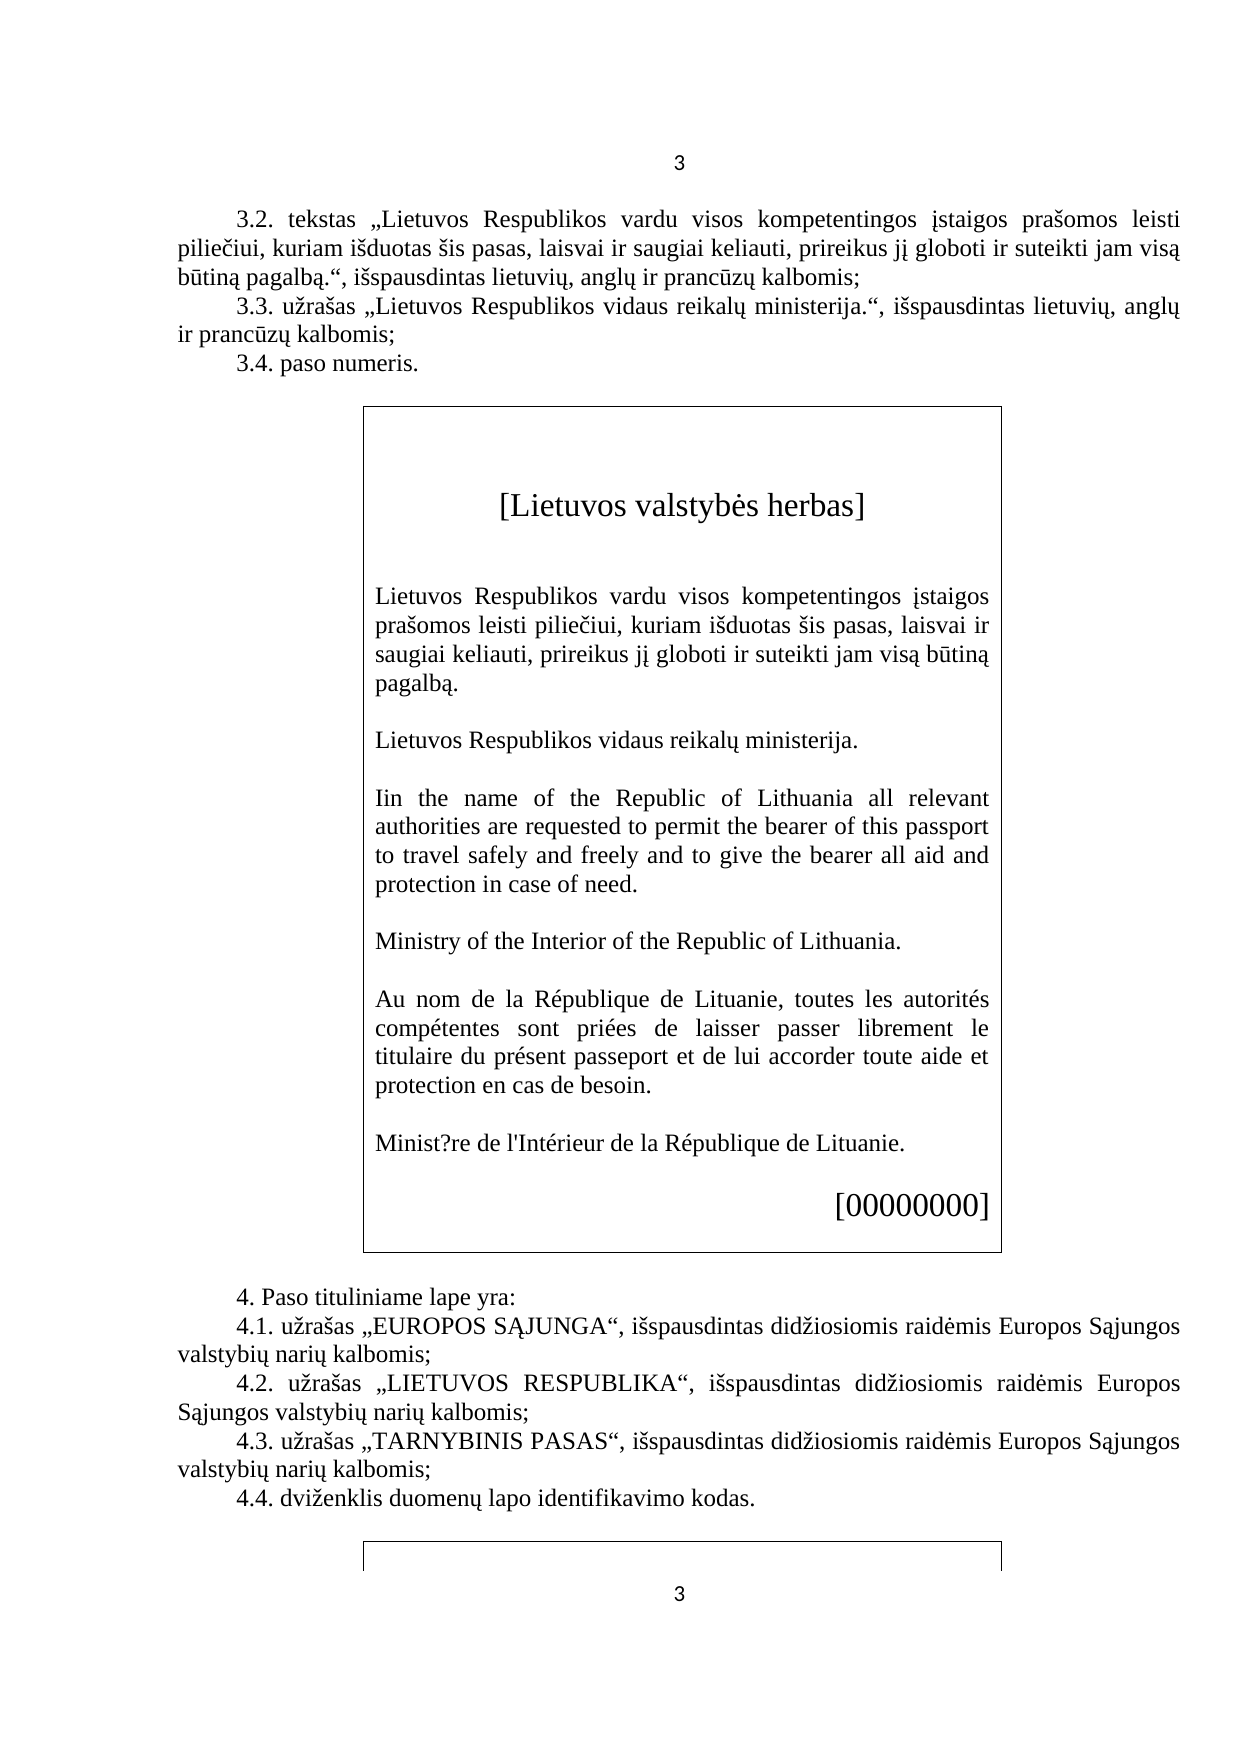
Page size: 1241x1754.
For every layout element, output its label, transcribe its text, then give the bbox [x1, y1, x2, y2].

table_header [177, 1541, 363, 1571]
text 3.3. užrašas „Lietuvos Respublikos vidaus reikalų ministerija.“, išspausdintas lietuvių, anglų ir prancūzų kalbomis; [177, 291, 1181, 348]
table_cell [Lietuvos valstybės herbas] [364, 486, 1001, 553]
table_header [1002, 406, 1122, 1252]
table_cell [364, 1156, 1001, 1185]
table_header [364, 1542, 1001, 1571]
text 4.1. užrašas „EUROPOS SĄJUNGA“, išspausdintas didžiosiomis raidėmis Europos Sąjungos valstybių narių kalbomis; [177, 1311, 1181, 1368]
text 4.4. dviženklis duomenų lapo identifikavimo kodas. [177, 1483, 1181, 1512]
text 4.2. užrašas „LIETUVOS RESPUBLIKA“, išspausdintas didžiosiomis raidėmis Europos Sąjungos valstybių narių kalbomis; [177, 1368, 1181, 1426]
text 4. Paso tituliniame lape yra: [177, 1282, 1181, 1311]
text 3.2. tekstas „Lietuvos Respublikos vardu visos kompetentingos įstaigos prašomos leisti piliečiui, kuriam išduotas šis pasas, laisvai ir saugiai keliauti, prireikus jį globoti ir suteikti jam visą būtiną pagalbą.“, išspausdintas lietuvių, anglų ir prancūzų kalbomis; [177, 204, 1181, 291]
table_cell [364, 553, 1001, 581]
text 3.4. paso numeris. [177, 348, 1181, 377]
table_header [177, 406, 363, 1252]
table_cell [364, 436, 1001, 486]
table_cell Lietuvos Respublikos vardu visos kompetentingos įstaigos prašomos leisti piliečiui, kuriam išduotas šis pasas, laisvai ir saugiai keliauti, prireikus jį globoti ir suteikti jam visą būtiną pagalbą. Lietuvos Respublikos vidaus reikalų ministerija. [364, 581, 1001, 754]
table_cell Iin the name of the Republic of Lithuania all relevant authorities are requested to permit the bearer of this passport to travel safely and freely and to give the bearer all aid and protection in case of need. Ministry of the Interior of the Republic of Lithuania. [364, 783, 1001, 955]
table_cell [00000000] [364, 1185, 1001, 1223]
table_cell [364, 754, 1001, 783]
table_cell [364, 1224, 1001, 1252]
table_header [1002, 1541, 1122, 1571]
text 4.3. užrašas „TARNYBINIS PASAS“, išspausdintas didžiosiomis raidėmis Europos Sąjungos valstybių narių kalbomis; [177, 1426, 1181, 1483]
table_cell Au nom de la République de Lituanie, toutes les autorités compétentes sont priées de laisser passer librement le titulaire du présent passeport et de lui accorder toute aide et protection en cas de besoin. Minist?re de l'Intérieur de la République de Lituanie. [364, 984, 1001, 1156]
table_cell [364, 955, 1001, 984]
table_header [364, 407, 1001, 436]
